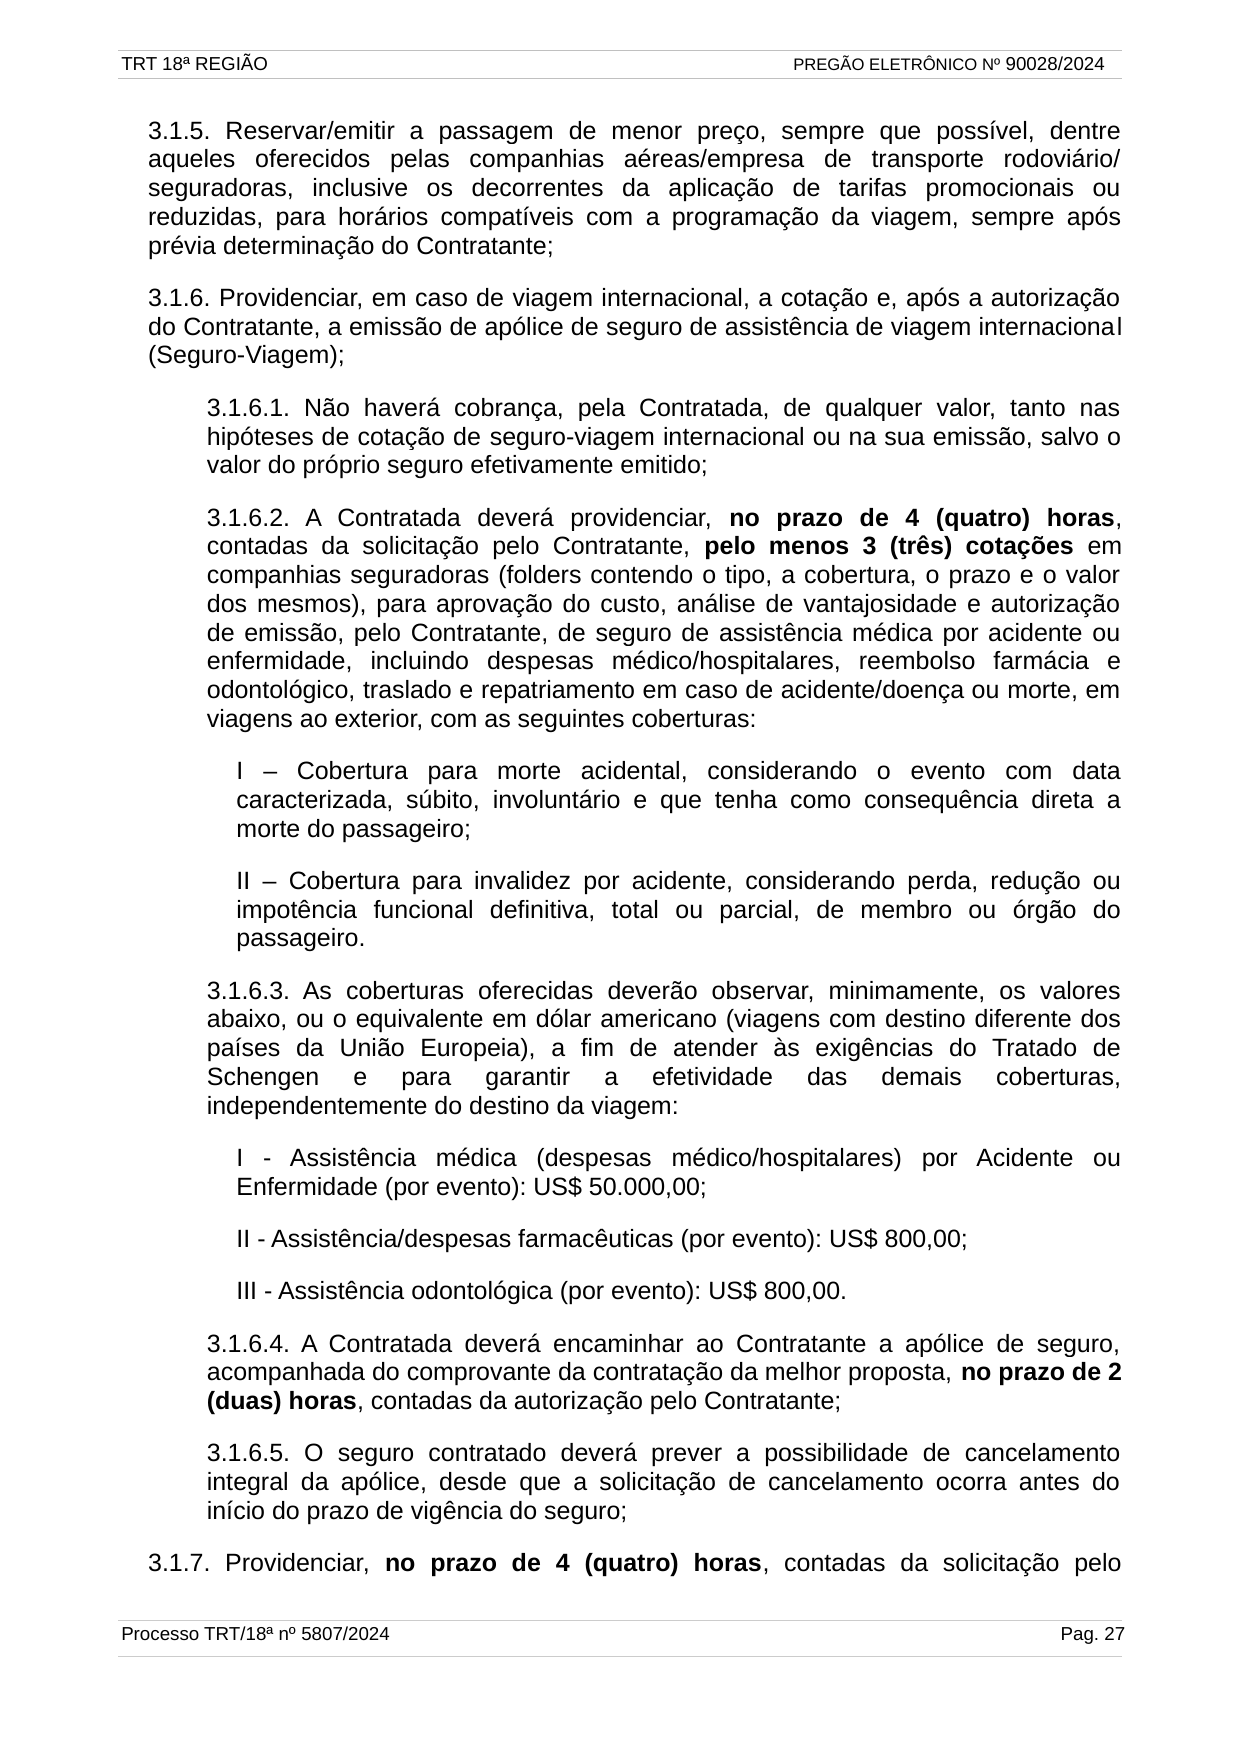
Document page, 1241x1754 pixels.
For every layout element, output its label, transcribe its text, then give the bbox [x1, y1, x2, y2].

text 3.1.6.1. Não haverá cobrança, pela Contratada, de qualquer valor, tanto nas hipóteses de cotação de seguro-viagem internacional ou na sua emissão, salvo o valor do próprio seguro efetivamente emitido; [207, 393, 1122, 479]
text 3.1.6.3. As coberturas oferecidas deverão observar, minimamente, os valores abaixo, ou o equivalente em dólar americano (viagens com destino diferente dos países da União Europeia), a fim de atender às exigências do Tratado de Schengen e para garantir a efetividade das demais coberturas, independentemente do destino da viagem: [207, 976, 1122, 1119]
text 3.1.6.4. A Contratada deverá encaminhar ao Contratante a apólice de seguro, acompanhada do comprovante da contratação da melhor proposta, no prazo de 2 (duas) horas, contadas da autorização pelo Contratante; [207, 1328, 1122, 1415]
text II – Cobertura para invalidez por acidente, considerando perda, redução ou impotência funcional definitiva, total ou parcial, de membro ou órgão do passageiro. [236, 866, 1122, 952]
text II - Assistência/despesas farmacêuticas (por evento): US$ 800,00; [236, 1224, 1122, 1253]
text 3.1.6. Providenciar, em caso de viagem internacional, a cotação e, após a autorização do Contratante, a emissão de apólice de seguro de assistência de viagem internacional (Seguro-Viagem); [148, 283, 1122, 369]
text III - Assistência odontológica (por evento): US$ 800,00. [236, 1276, 1122, 1305]
text 3.1.5. Reservar/emitir a passagem de menor preço, sempre que possível, dentre aqueles oferecidos pelas companhias aéreas/empresa de transporte rodoviário/ seguradoras, inclusive os decorrentes da aplicação de tarifas promocionais ou reduzidas, para horários compatíveis com a programação da viagem, sempre após prévia determinação do Contratante; [148, 116, 1122, 259]
text I – Cobertura para morte acidental, considerando o evento com data caracterizada, súbito, involuntário e que tenha como consequência direta a morte do passageiro; [236, 756, 1122, 842]
text 3.1.6.5. O seguro contratado deverá prever a possibilidade de cancelamento integral da apólice, desde que a solicitação de cancelamento ocorra antes do início do prazo de vigência do seguro; [207, 1438, 1122, 1524]
text 3.1.7. Providenciar, no prazo de 4 (quatro) horas, contadas da solicitação pelo [148, 1548, 1122, 1577]
text 3.1.6.2. A Contratada deverá providenciar, no prazo de 4 (quatro) horas, contadas da solicitação pelo Contratante, pelo menos 3 (três) cotações em companhias seguradoras (folders contendo o tipo, a cobertura, o prazo e o valor dos mesmos), para aprovação do custo, análise de vantajosidade e autorização de emissão, pelo Contratante, de seguro de assistência médica por acidente ou enfermidade, incluindo despesas médico/hospitalares, reembolso farmácia e odontológico, traslado e repatriamento em caso de acidente/doença ou morte, em viagens ao exterior, com as seguintes coberturas: [207, 502, 1122, 732]
text I - Assistência médica (despesas médico/hospitalares) por Acidente ou Enfermidade (por evento): US$ 50.000,00; [236, 1143, 1122, 1200]
